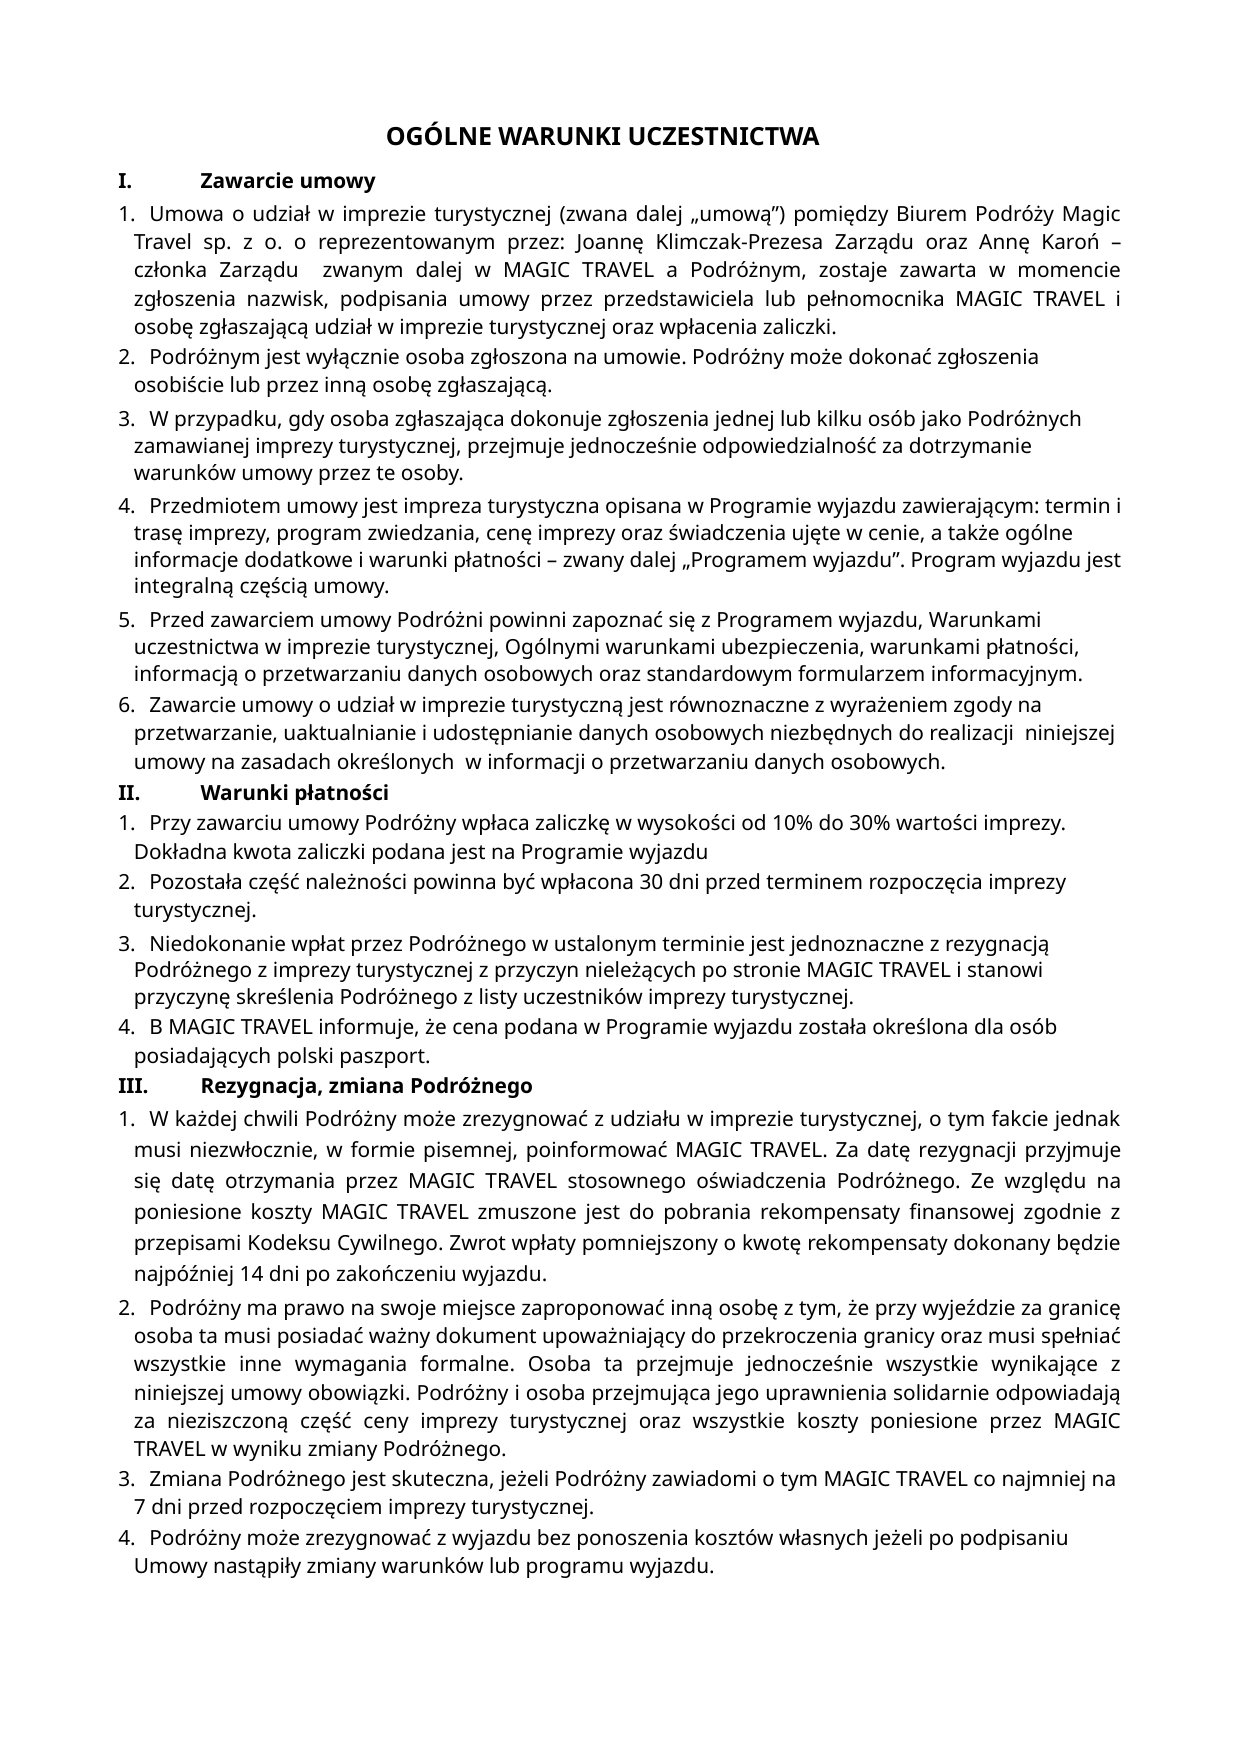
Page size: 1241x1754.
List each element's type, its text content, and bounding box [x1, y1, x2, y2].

list Podróżny ma prawo na swoje miejsce zaproponować inną osobę z tym, że przy wyjeździe za granicę osoba ta musi posiadać ważny dokument upoważniający do przekroczenia granicy oraz musi spełniać wszystkie inne wymagania formalne. Osoba ta przejmuje jednocześnie wszystkie wynikające z niniejszej umowy obowiązki. Podróżny i osoba przejmująca jego uprawnienia solidarnie odpowiadają za nieziszczoną część ceny imprezy turystycznej oraz wszystkie koszty poniesione przez MAGIC TRAVEL w wyniku zmiany Podróżnego. [118, 1293, 1122, 1463]
list B MAGIC TRAVEL informuje, że cena podana w Programie wyjazdu została określona dla osób posiadających polski paszport. [118, 1012, 1122, 1069]
list Przy zawarciu umowy Podróżny wpłaca zaliczkę w wysokości od 10% do 30% wartości imprezy. Dokładna kwota zaliczki podana jest na Programie wyjazdu [118, 808, 1122, 865]
list Niedokonanie wpłat przez Podróżnego w ustalonym terminie jest jednoznaczne z rezygnacją Podróżnego z imprezy turystycznej z przyczyn nieleżących po stronie MAGIC TRAVEL i stanowi przyczynę skreślenia Podróżnego z listy uczestników imprezy turystycznej. [118, 929, 1122, 1011]
list Zawarcie umowy [118, 166, 1122, 194]
list W każdej chwili Podróżny może zrezygnować z udziału w imprezie turystycznej, o tym fakcie jednak musi niezwłocznie, w formie pisemnej, poinformować MAGIC TRAVEL. Za datę rezygnacji przyjmuje się datę otrzymania przez MAGIC TRAVEL stosownego oświadczenia Podróżnego. Ze względu na poniesione koszty MAGIC TRAVEL zmuszone jest do pobrania rekompensaty finansowej zgodnie z przepisami Kodeksu Cywilnego. Zwrot wpłaty pomniejszony o kwotę rekompensaty dokonany będzie najpóźniej 14 dni po zakończeniu wyjazdu. [118, 1104, 1122, 1287]
list Umowa o udział w imprezie turystycznej (zwana dalej „umową”) pomiędzy Biurem Podróży Magic Travel sp. z o. o reprezentowanym przez: Joannę Klimczak-Prezesa Zarządu oraz Annę Karoń – członka Zarządu zwanym dalej w MAGIC TRAVEL a Podróżnym, zostaje zawarta w momencie zgłoszenia nazwisk, podpisania umowy przez przedstawiciela lub pełnomocnika MAGIC TRAVEL i osobę zgłaszającą udział w imprezie turystycznej oraz wpłacenia zaliczki. [118, 199, 1122, 340]
list Zawarcie umowy o udział w imprezie turystyczną jest równoznaczne z wyrażeniem zgody na przetwarzanie, uaktualnianie i udostępnianie danych osobowych niezbędnych do realizacji niniejszej umowy na zasadach określonych w informacji o przetwarzaniu danych osobowych. [118, 690, 1122, 775]
list Podróżny może zrezygnować z wyjazdu bez ponoszenia kosztów własnych jeżeli po podpisaniu Umowy nastąpiły zmiany warunków lub programu wyjazdu. [118, 1523, 1122, 1579]
list Rezygnacja, zmiana Podróżnego [118, 1071, 1122, 1099]
list Pozostała część należności powinna być wpłacona 30 dni przed terminem rozpoczęcia imprezy turystycznej. [118, 867, 1122, 924]
list Przed zawarciem umowy Podróżni powinni zapoznać się z Programem wyjazdu, Warunkami uczestnictwa w imprezie turystycznej, Ogólnymi warunkami ubezpieczenia, warunkami płatności, informacją o przetwarzaniu danych osobowych oraz standardowym formularzem informacyjnym. [118, 605, 1122, 687]
list Zmiana Podróżnego jest skuteczna, jeżeli Podróżny zawiadomi o tym MAGIC TRAVEL co najmniej na 7 dni przed rozpoczęciem imprezy turystycznej. [118, 1464, 1122, 1521]
list Przedmiotem umowy jest impreza turystyczna opisana w Programie wyjazdu zawierającym: termin i trasę imprezy, program zwiedzania, cenę imprezy oraz świadczenia ujęte w cenie, a także ogólne informacje dodatkowe i warunki płatności – zwany dalej „Programem wyjazdu”. Program wyjazdu jest integralną częścią umowy. [118, 491, 1122, 600]
list W przypadku, gdy osoba zgłaszająca dokonuje zgłoszenia jednej lub kilku osób jako Podróżnych zamawianej imprezy turystycznej, przejmuje jednocześnie odpowiedzialność za dotrzymanie warunków umowy przez te osoby. [118, 404, 1122, 486]
text OGÓLNE WARUNKI UCZESTNICTWA [118, 118, 1094, 152]
list Warunki płatności [118, 778, 1122, 807]
list Podróżnym jest wyłącznie osoba zgłoszona na umowie. Podróżny może dokonać zgłoszenia osobiście lub przez inną osobę zgłaszającą. [118, 342, 1122, 399]
